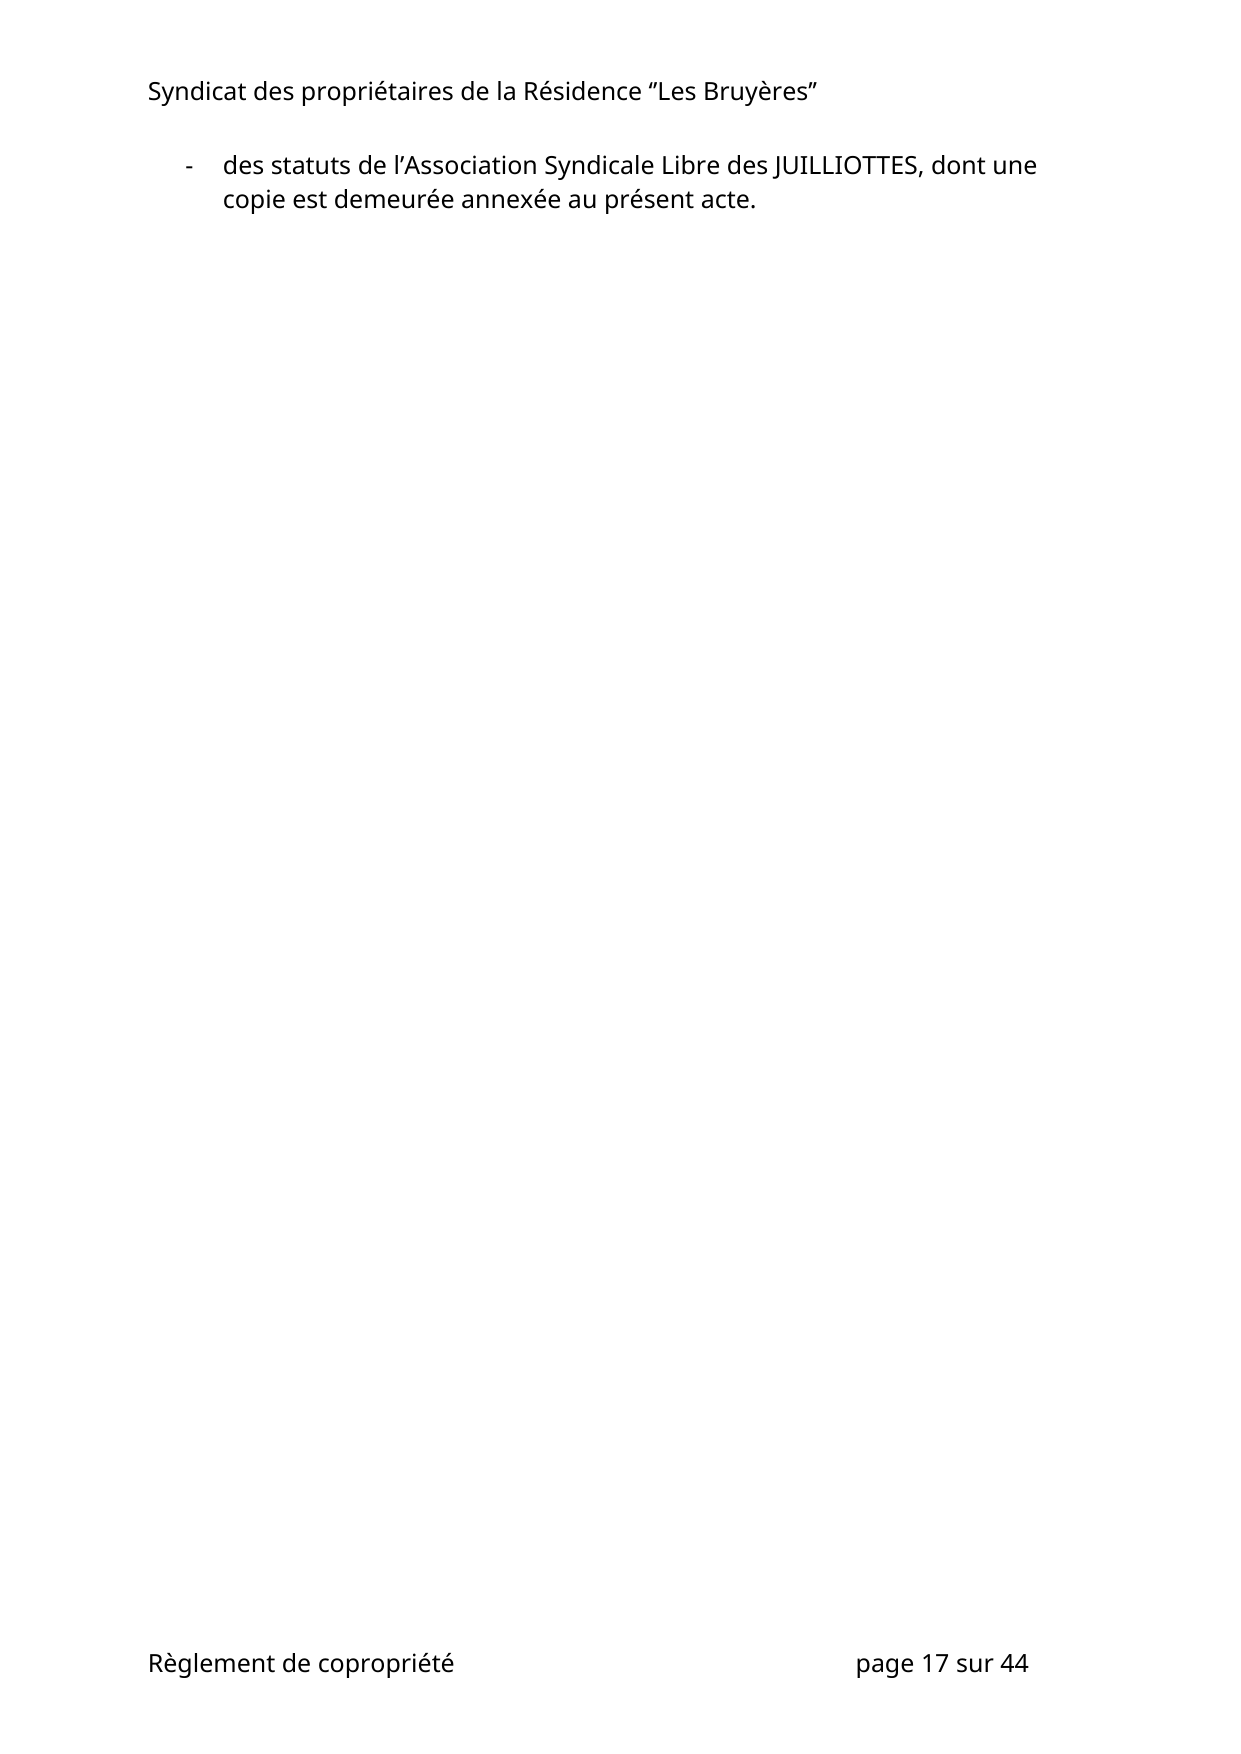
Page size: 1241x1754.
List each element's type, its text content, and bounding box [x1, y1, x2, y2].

list des statuts de l’Association Syndicale Libre des JUILLIOTTES, dont une copie est demeurée annexée au présent acte. [185, 148, 1092, 216]
